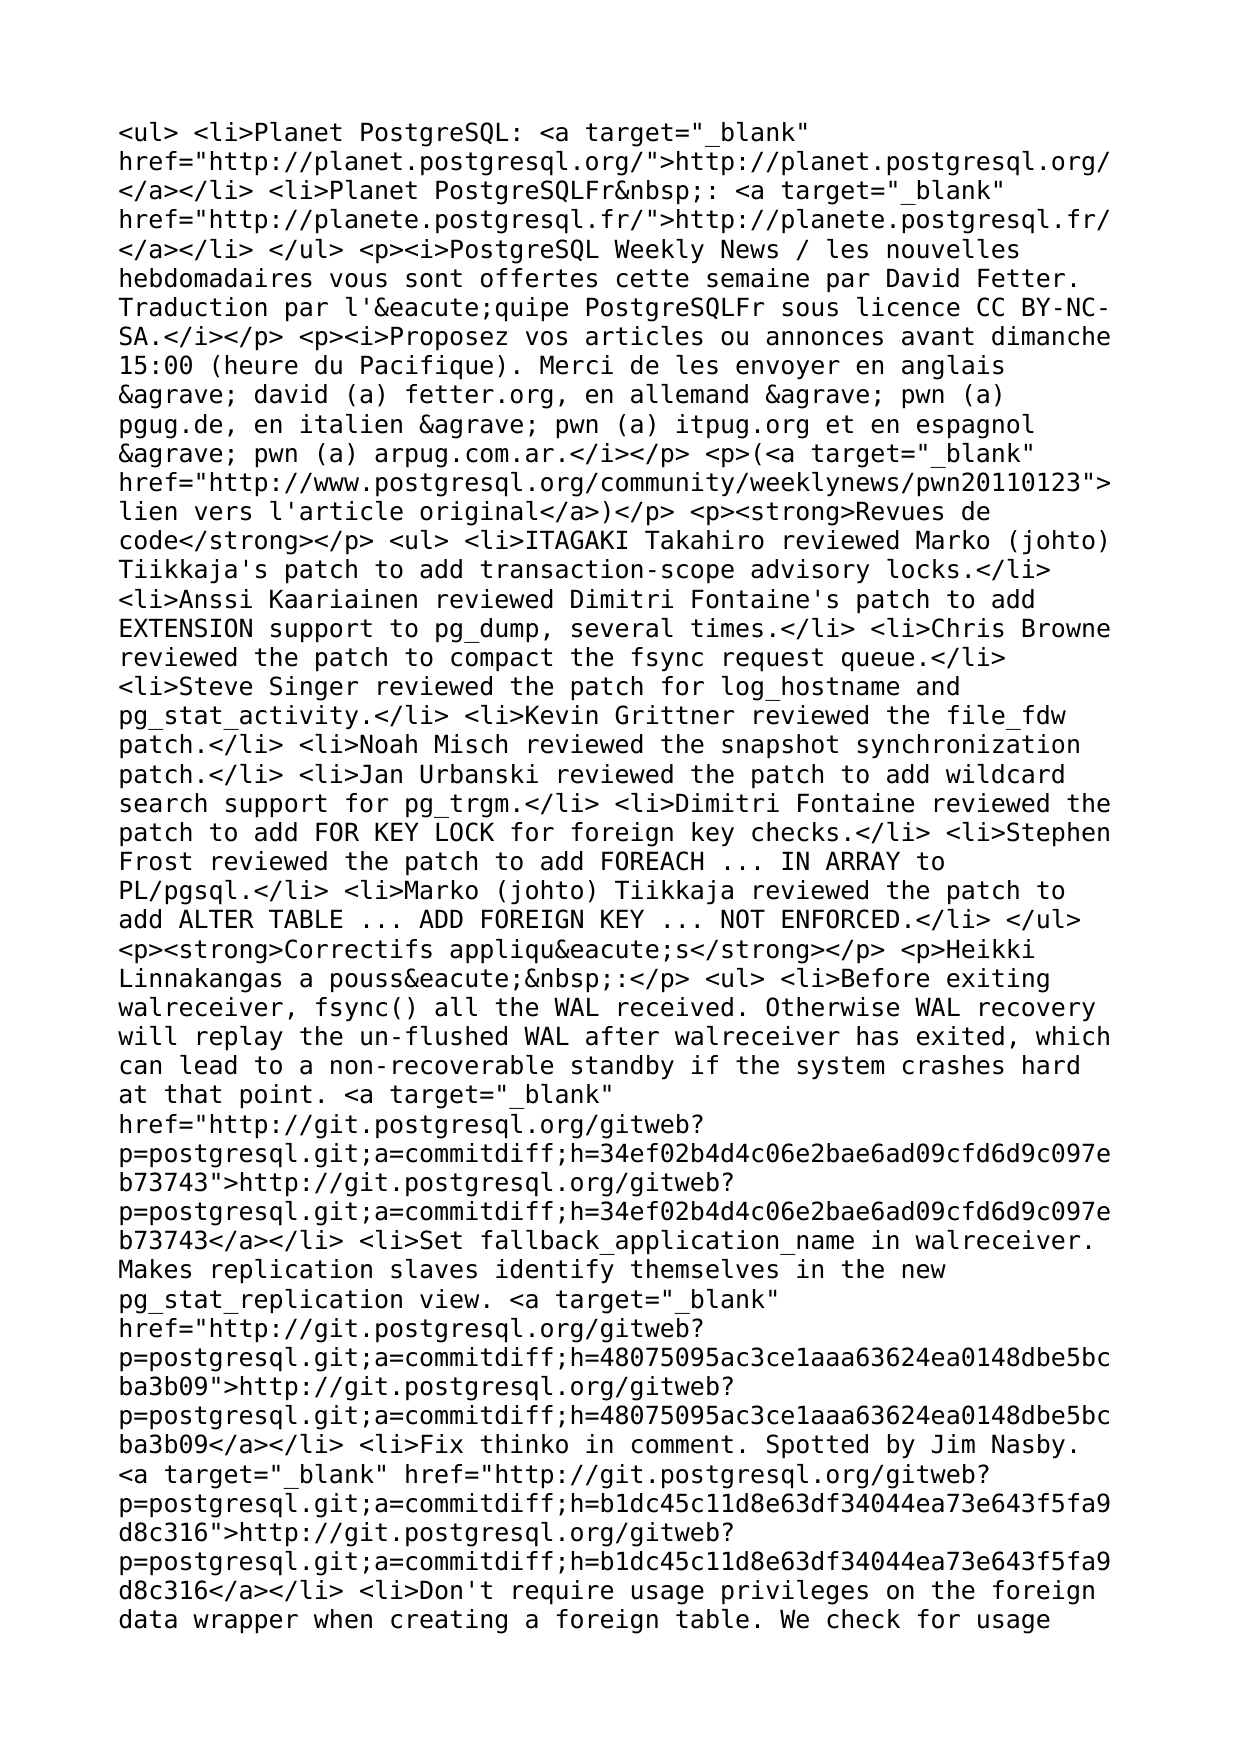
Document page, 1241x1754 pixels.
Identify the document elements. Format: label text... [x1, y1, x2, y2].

text <ul> <li>Planet PostgreSQL: <a target="_blank" href="http://planet.postgresql.org/">http://planet.postgresql.org/</a></li> <li>Planet PostgreSQLFr&nbsp;: <a target="_blank" href="http://planete.postgresql.fr/">http://planete.postgresql.fr/</a></li> </ul> <p><i>PostgreSQL Weekly News / les nouvelles hebdomadaires vous sont offertes cette semaine par David Fetter. Traduction par l'&eacute;quipe PostgreSQLFr sous licence CC BY-NC-SA.</i></p> <p><i>Proposez vos articles ou annonces avant dimanche 15:00 (heure du Pacifique). Merci de les envoyer en anglais &agrave; david (a) fetter.org, en allemand &agrave; pwn (a) pgug.de, en italien &agrave; pwn (a) itpug.org et en espagnol &agrave; pwn (a) arpug.com.ar.</i></p> <p>(<a target="_blank" href="http://www.postgresql.org/community/weeklynews/pwn20110123">lien vers l'article original</a>)</p> <p><strong>Revues de code</strong></p> <ul> <li>ITAGAKI Takahiro reviewed Marko (johto) Tiikkaja's patch to add transaction-scope advisory locks.</li> <li>Anssi Kaariainen reviewed Dimitri Fontaine's patch to add EXTENSION support to pg_dump, several times.</li> <li>Chris Browne reviewed the patch to compact the fsync request queue.</li> <li>Steve Singer reviewed the patch for log_hostname and pg_stat_activity.</li> <li>Kevin Grittner reviewed the file_fdw patch.</li> <li>Noah Misch reviewed the snapshot synchronization patch.</li> <li>Jan Urbanski reviewed the patch to add wildcard search support for pg_trgm.</li> <li>Dimitri Fontaine reviewed the patch to add FOR KEY LOCK for foreign key checks.</li> <li>Stephen Frost reviewed the patch to add FOREACH ... IN ARRAY to PL/pgsql.</li> <li>Marko (johto) Tiikkaja reviewed the patch to add ALTER TABLE ... ADD FOREIGN KEY ... NOT ENFORCED.</li> </ul> <p><strong>Correctifs appliqu&eacute;s</strong></p> <p>Heikki Linnakangas a pouss&eacute;&nbsp;:</p> <ul> <li>Before exiting walreceiver, fsync() all the WAL received. Otherwise WAL recovery will replay the un-flushed WAL after walreceiver has exited, which can lead to a non-recoverable standby if the system crashes hard at that point. <a target="_blank" href="http://git.postgresql.org/gitweb?p=postgresql.git;a=commitdiff;h=34ef02b4d4c06e2bae6ad09cfd6d9c097eb73743">http://git.postgresql.org/gitweb?p=postgresql.git;a=commitdiff;h=34ef02b4d4c06e2bae6ad09cfd6d9c097eb73743</a></li> <li>Set fallback_application_name in walreceiver. Makes replication slaves identify themselves in the new pg_stat_replication view. <a target="_blank" href="http://git.postgresql.org/gitweb?p=postgresql.git;a=commitdiff;h=48075095ac3ce1aaa63624ea0148dbe5bcba3b09">http://git.postgresql.org/gitweb?p=postgresql.git;a=commitdiff;h=48075095ac3ce1aaa63624ea0148dbe5bcba3b09</a></li> <li>Fix thinko in comment. Spotted by Jim Nasby. <a target="_blank" href="http://git.postgresql.org/gitweb?p=postgresql.git;a=commitdiff;h=b1dc45c11d8e63df34044ea73e643f5fa9d8c316">http://git.postgresql.org/gitweb?p=postgresql.git;a=commitdiff;h=b1dc45c11d8e63df34044ea73e643f5fa9d8c316</a></li> <li>Don't require usage privileges on the foreign data wrapper when creating a foreign table. We check for usage [118, 118, 1122, 1635]
